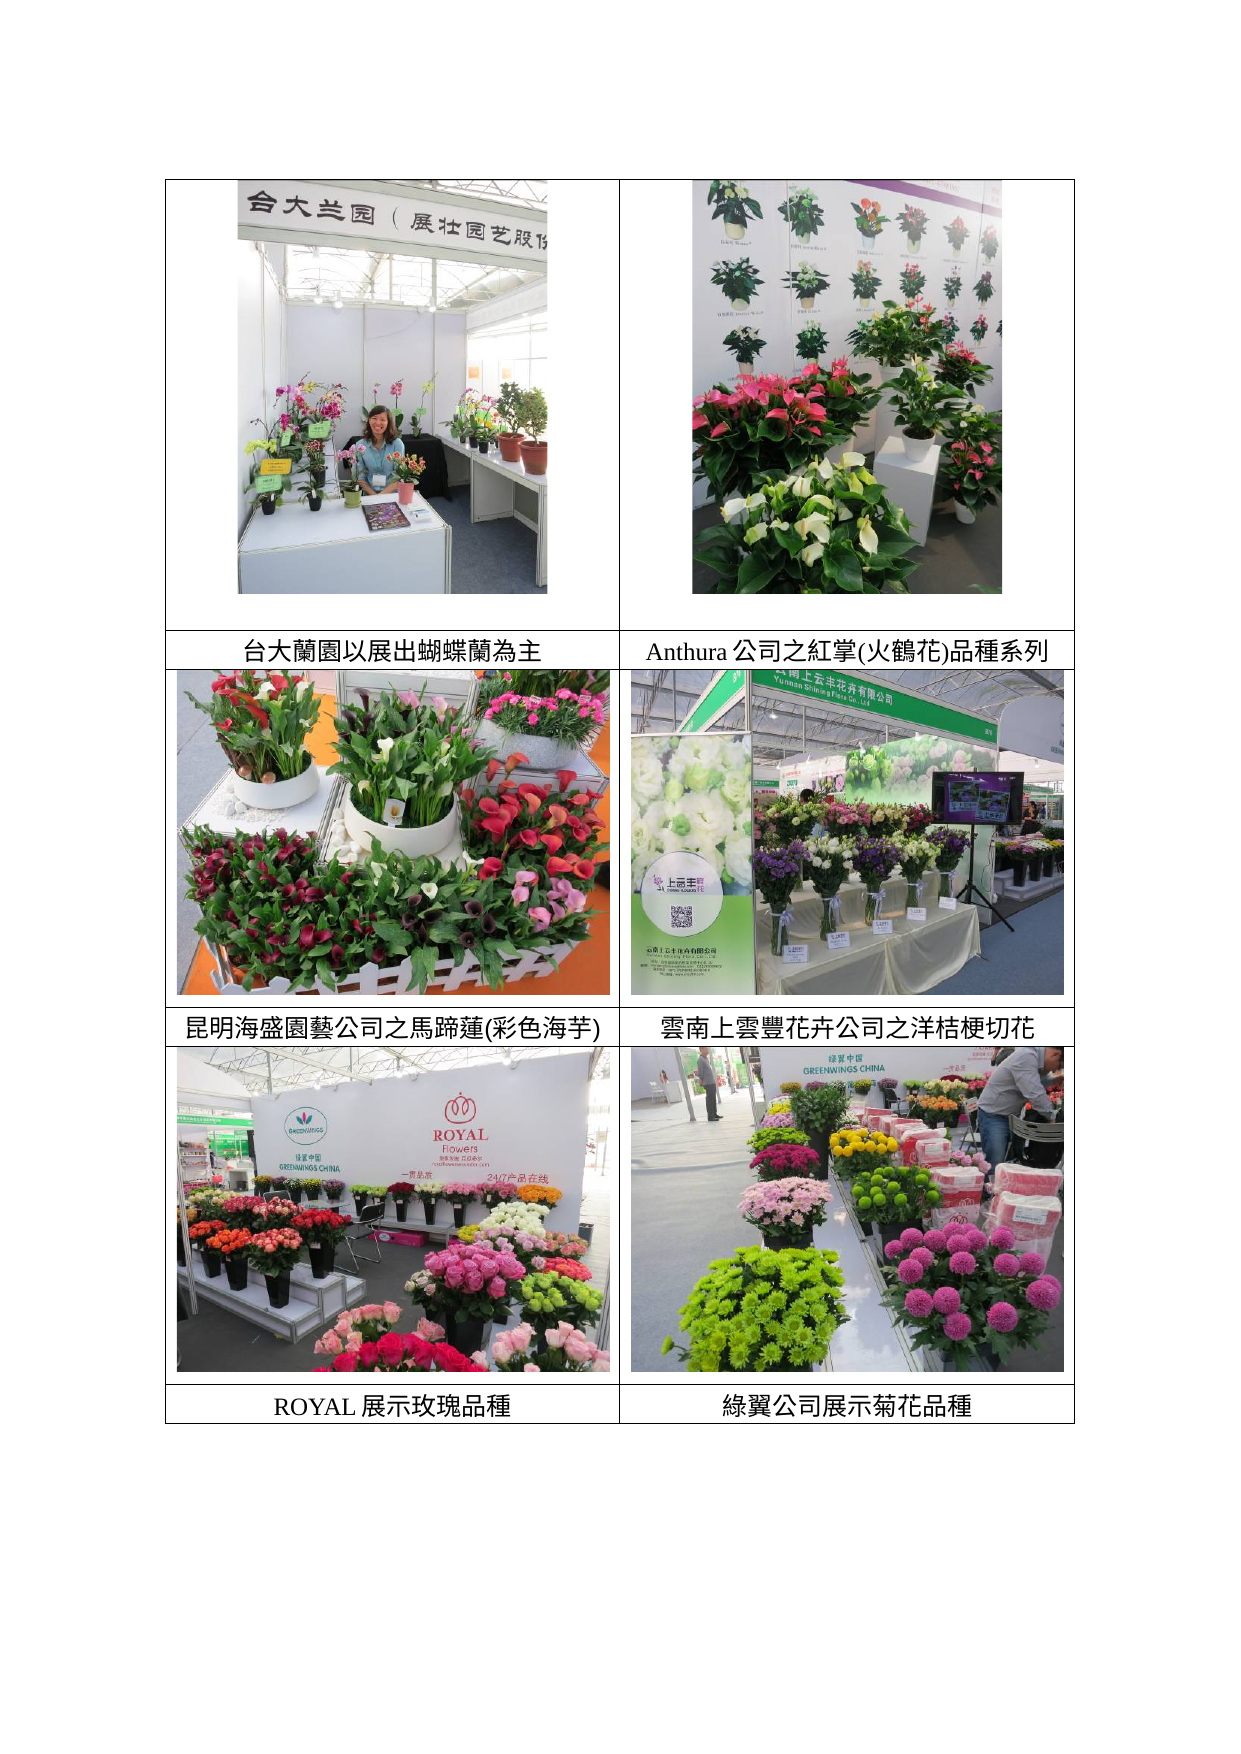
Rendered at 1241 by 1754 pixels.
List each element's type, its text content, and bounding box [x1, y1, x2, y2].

table_cell [620, 180, 1074, 630]
picture [631, 670, 1064, 995]
table_cell [166, 670, 619, 1007]
table_cell 綠翼公司展示菊花品種 [620, 1385, 1074, 1423]
table_cell [620, 1047, 1074, 1384]
table_cell [166, 180, 619, 630]
picture [692, 180, 1003, 594]
picture [631, 1047, 1064, 1372]
picture [176, 1047, 610, 1372]
picture [176, 670, 610, 995]
table_cell [620, 670, 1074, 1007]
table_cell 昆明海盛園藝公司之馬蹄蓮(彩色海芋) [166, 1008, 619, 1046]
picture [237, 180, 548, 594]
table_cell 雲南上雲豐花卉公司之洋桔梗切花 [620, 1008, 1074, 1046]
table_cell ROYAL展示玫瑰品種 [166, 1385, 619, 1423]
table_cell 台大蘭園以展出蝴蝶蘭為主 [166, 631, 619, 669]
table_cell Anthura公司之紅掌(火鶴花)品種系列 [620, 631, 1074, 669]
table_cell [166, 1047, 619, 1384]
